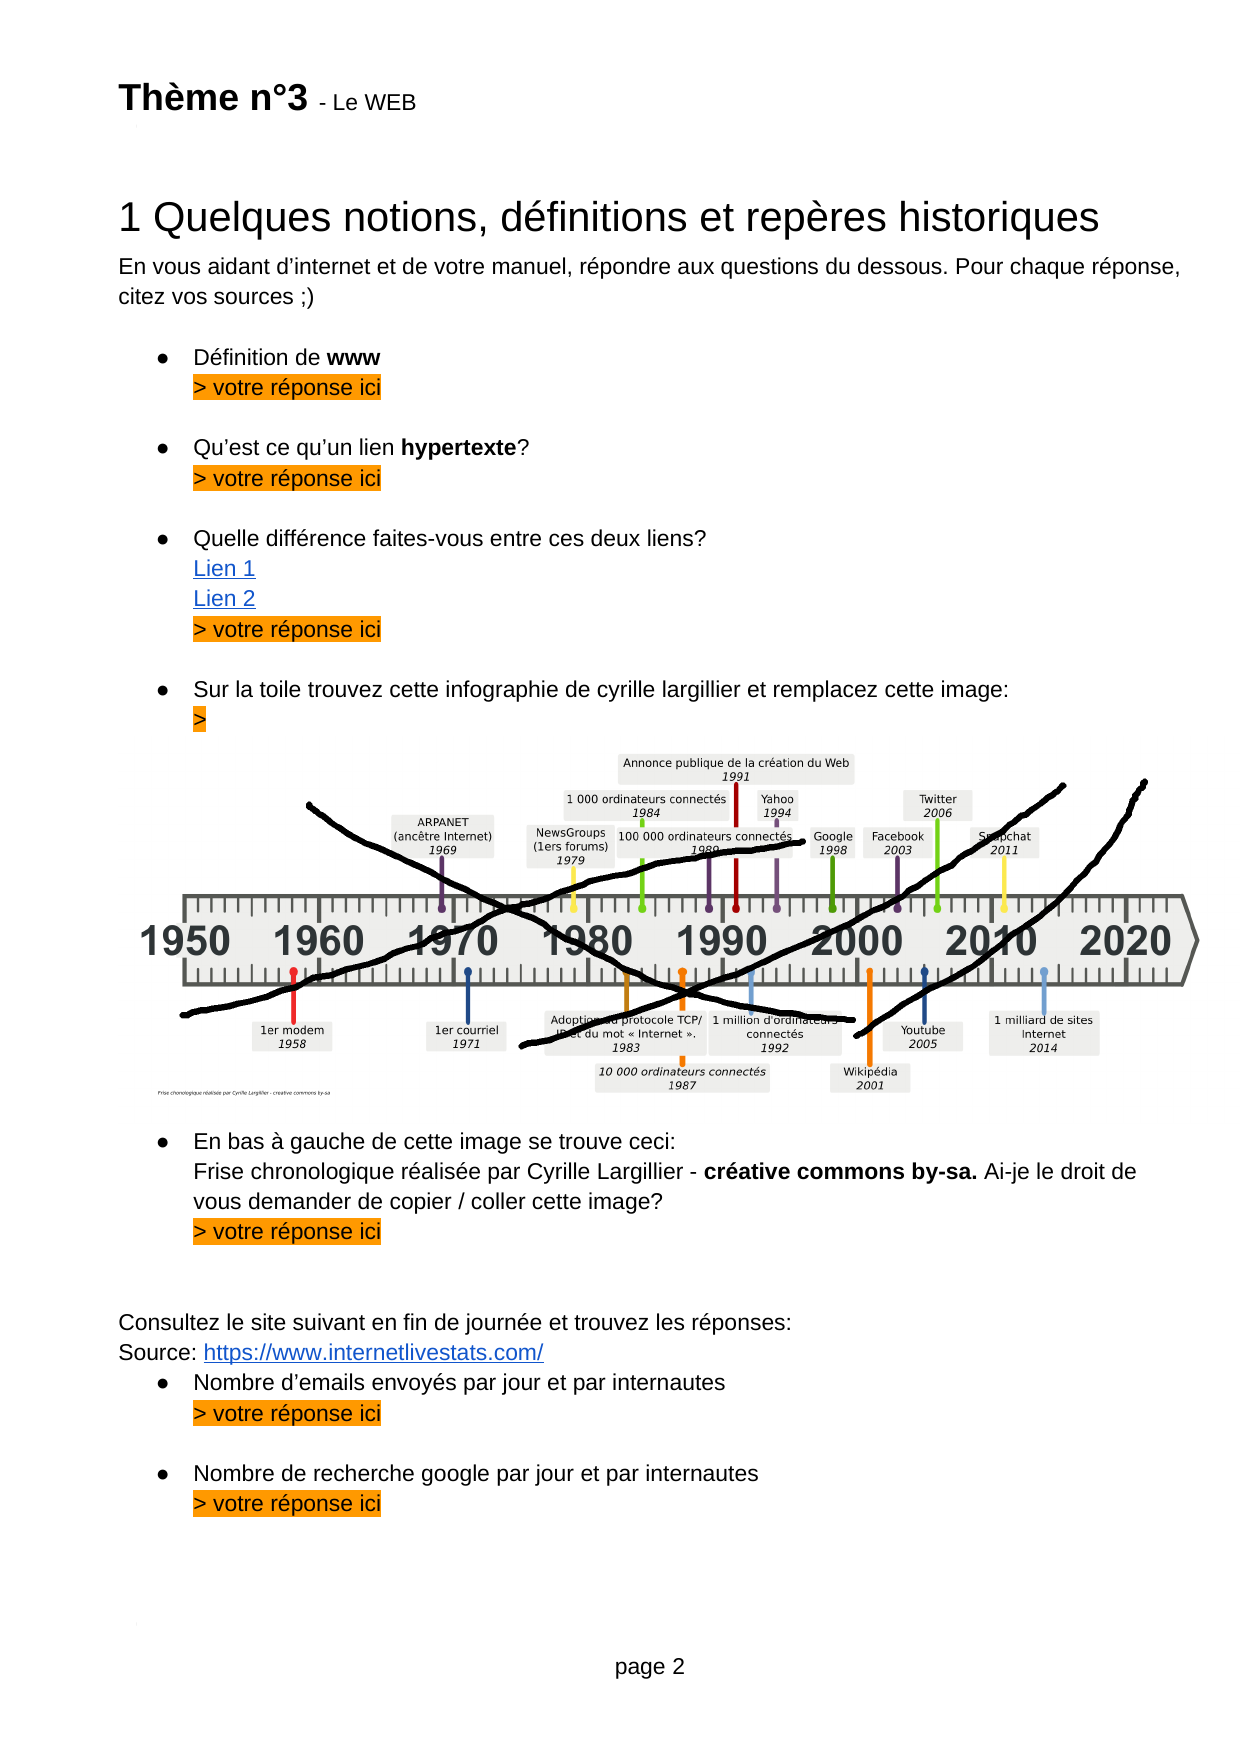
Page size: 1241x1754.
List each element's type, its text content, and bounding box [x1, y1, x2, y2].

text Lien 2 > votre réponse ici [193, 585, 1181, 672]
list Définition de www > votre réponse ici [156, 344, 1181, 430]
picture [118, 736, 1241, 1124]
list Quelle différence faites-vous entre ces deux liens? [156, 525, 1181, 551]
list Qu’est ce qu’un lien hypertexte? > votre réponse ici [156, 434, 1181, 521]
list Nombre d’emails envoyés par jour et par internautes > votre réponse ici [156, 1369, 1181, 1456]
text Consultez le site suivant en fin de journée et trouvez les réponses: Source: https://www.internetlivestats.com/ [118, 1309, 1181, 1366]
subtitle ​1​ Quelques notions, définitions et repères historiques [118, 193, 1181, 241]
list Sur la toile trouvez cette infographie de cyrille largillier et remplacez cette image: > [156, 676, 1181, 732]
text Lien 1 [193, 555, 1181, 581]
text En vous aidant d’internet et de votre manuel, répondre aux questions du dessous. Pour chaque réponse, citez vos sources ;) [118, 253, 1181, 309]
list En bas à gauche de cette image se trouve ceci: Frise chronologique réalisée par Cyrille Largillier - créative commons by-sa. Ai-je le droit de vous demander de copier / coller cette image? > votre réponse ici [156, 1128, 1181, 1275]
list Nombre de recherche google par jour et par internautes > votre réponse ici [156, 1460, 1181, 1547]
